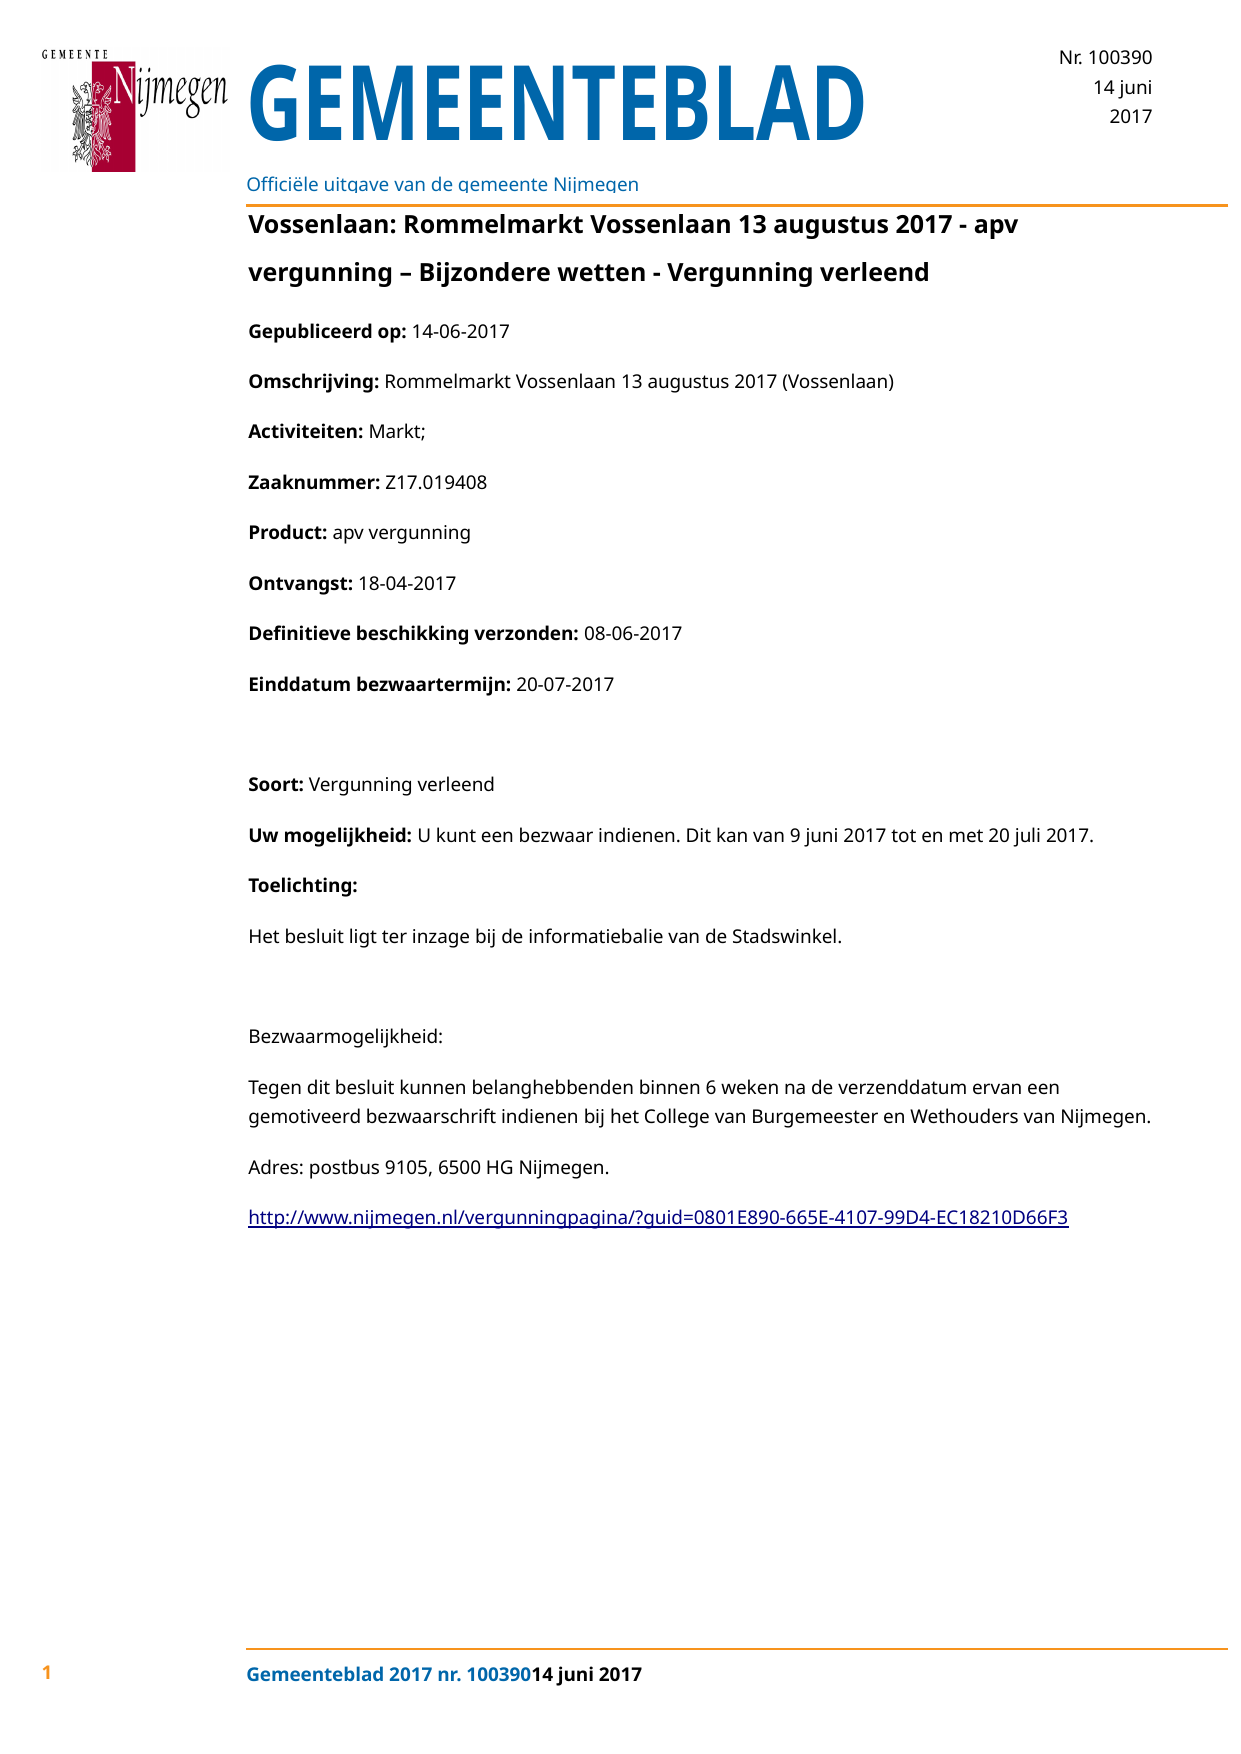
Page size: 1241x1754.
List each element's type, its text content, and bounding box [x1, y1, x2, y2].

text http://www.nijmegen.nl/vergunningpagina/?guid=0801E890-665E-4107-99D4-EC18210D66F3 [248, 1204, 1152, 1230]
text Uw mogelijkheid: U kunt een bezwaar indienen. Dit kan van 9 juni 2017 tot en met 20 juli 2017. [248, 822, 1152, 848]
text Vossenlaan: Rommelmarkt Vossenlaan 13 augustus 2017 - apv vergunning – Bijzondere wetten - Vergunning verleend [248, 207, 1152, 288]
text Product: apv vergunning [248, 519, 1152, 545]
text Omschrijving: Rommelmarkt Vossenlaan 13 augustus 2017 (Vossenlaan) [248, 368, 1152, 394]
text Toelichting: [248, 872, 1152, 898]
text Tegen dit besluit kunnen belanghebbenden binnen 6 weken na de verzenddatum ervan een gemotiveerd bezwaarschrift indienen bij het College van Burgemeester en Wethouders van Nijmegen. [248, 1074, 1152, 1129]
text Adres: postbus 9105, 6500 HG Nijmegen. [248, 1154, 1152, 1180]
text Soort: Vergunning verleend [248, 772, 1152, 797]
text Zaaknummer: Z17.019408 [248, 469, 1152, 495]
text Definitieve beschikking verzonden: 08-06-2017 [248, 620, 1152, 646]
text Gepubliceerd op: 14-06-2017 [248, 318, 1152, 344]
text Bezwaarmogelijkheid: [248, 1024, 1152, 1049]
text Ontvangst: 18-04-2017 [248, 570, 1152, 596]
text Het besluit ligt ter inzage bij de informatiebalie van de Stadswinkel. [248, 923, 1152, 949]
text Activiteiten: Markt; [248, 419, 1152, 444]
picture [41, 47, 231, 172]
text Einddatum bezwaartermijn: 20-07-2017 [248, 671, 1152, 697]
